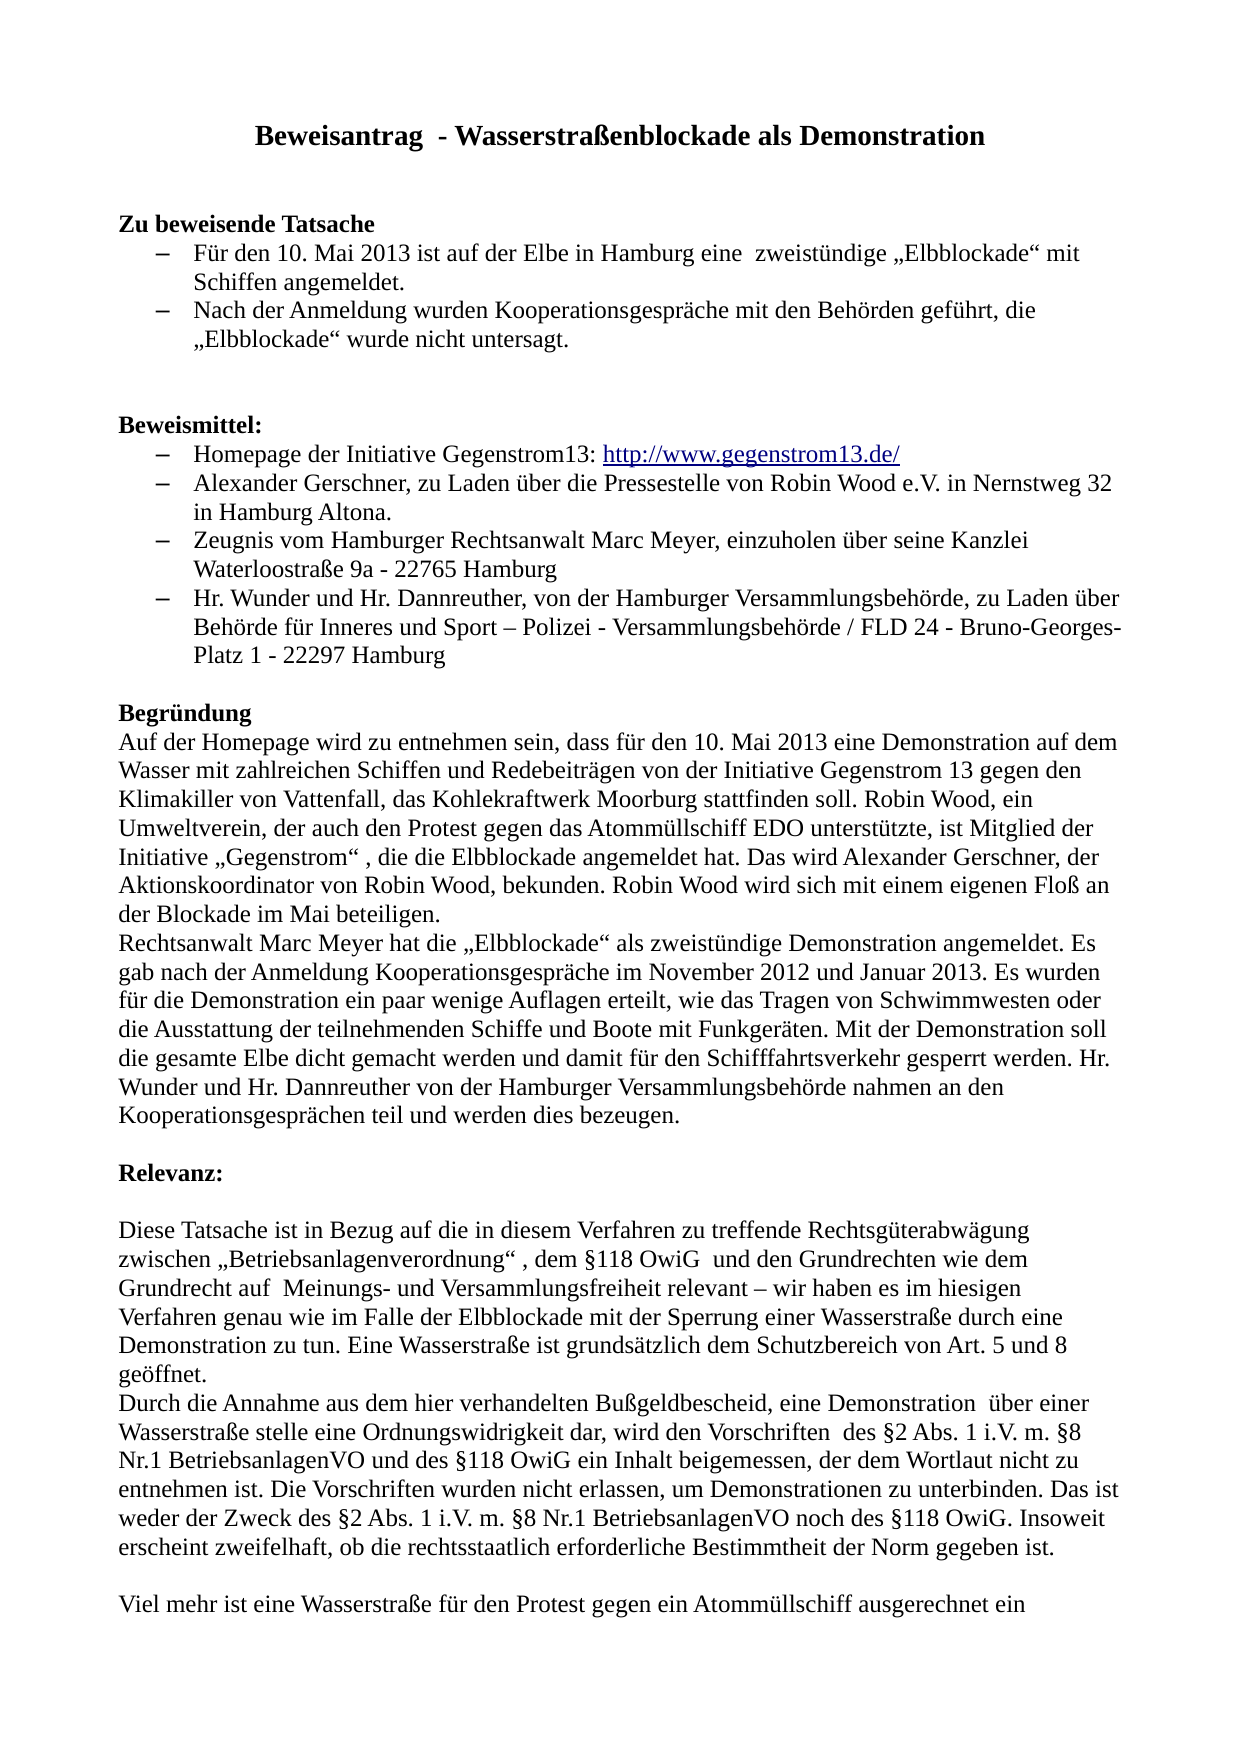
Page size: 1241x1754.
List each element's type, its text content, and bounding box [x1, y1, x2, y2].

text Relevanz: [118, 1158, 1122, 1187]
text Begründung [118, 698, 1122, 727]
text Beweisantrag - Wasserstraßenblockade als Demonstration [118, 118, 1122, 152]
list Homepage der Initiative Gegenstrom13: http://www.gegenstrom13.de/ [156, 439, 1122, 468]
text Rechtsanwalt Marc Meyer hat die „Elbblockade“ als zweistündige Demonstration angemeldet. Es gab nach der Anmeldung Kooperationsgespräche im November 2012 und Januar 2013. Es wurden für die Demonstration ein paar wenige Auflagen erteilt, wie das Tragen von Schwimmwesten oder die Ausstattung der teilnehmenden Schiffe und Boote mit Funkgeräten. Mit der Demonstration soll die gesamte Elbe dicht gemacht werden und damit für den Schifffahrtsverkehr gesperrt werden. Hr. Wunder und Hr. Dannreuther von der Hamburger Versammlungsbehörde nahmen an den Kooperationsgesprächen teil und werden dies bezeugen. [118, 928, 1122, 1129]
list Für den 10. Mai 2013 ist auf der Elbe in Hamburg eine zweistündige „Elbblockade“ mit Schiffen angemeldet. [156, 238, 1122, 295]
list Alexander Gerschner, zu Laden über die Pressestelle von Robin Wood e.V. in Nernstweg 32 in Hamburg Altona. [156, 468, 1122, 525]
text Auf der Homepage wird zu entnehmen sein, dass für den 10. Mai 2013 eine Demonstration auf dem Wasser mit zahlreichen Schiffen und Redebeiträgen von der Initiative Gegenstrom 13 gegen den Klimakiller von Vattenfall, das Kohlekraftwerk Moorburg stattfinden soll. Robin Wood, ein Umweltverein, der auch den Protest gegen das Atommüllschiff EDO unterstützte, ist Mitglied der Initiative „Gegenstrom“ , die die Elbblockade angemeldet hat. Das wird Alexander Gerschner, der Aktionskoordinator von Robin Wood, bekunden. Robin Wood wird sich mit einem eigenen Floß an der Blockade im Mai beteiligen. [118, 727, 1122, 928]
text Zu beweisende Tatsache [118, 209, 1122, 238]
text Durch die Annahme aus dem hier verhandelten Bußgeldbescheid, eine Demonstration über einer Wasserstraße stelle eine Ordnungswidrigkeit dar, wird den Vorschriften des §2 Abs. 1 i.V. m. §8 Nr.1 BetriebsanlagenVO und des §118 OwiG ein Inhalt beigemessen, der dem Wortlaut nicht zu entnehmen ist. Die Vorschriften wurden nicht erlassen, um Demonstrationen zu unterbinden. Das ist weder der Zweck des §2 Abs. 1 i.V. m. §8 Nr.1 BetriebsanlagenVO noch des §118 OwiG. Insoweit erscheint zweifelhaft, ob die rechtsstaatlich erforderliche Bestimmtheit der Norm gegeben ist. [118, 1388, 1122, 1560]
text Viel mehr ist eine Wasserstraße für den Protest gegen ein Atommüllschiff ausgerechnet ein [118, 1589, 1122, 1618]
list Zeugnis vom Hamburger Rechtsanwalt Marc Meyer, einzuholen über seine Kanzlei Waterloostraße 9a - 22765 Hamburg [156, 525, 1122, 583]
text Beweismittel: [118, 410, 1122, 439]
text Diese Tatsache ist in Bezug auf die in diesem Verfahren zu treffende Rechtsgüterabwägung zwischen „Betriebsanlagenverordnung“ , dem §118 OwiG und den Grundrechten wie dem Grundrecht auf Meinungs- und Versammlungsfreiheit relevant – wir haben es im hiesigen Verfahren genau wie im Falle der Elbblockade mit der Sperrung einer Wasserstraße durch eine Demonstration zu tun. Eine Wasserstraße ist grundsätzlich dem Schutzbereich von Art. 5 und 8 geöffnet. [118, 1215, 1122, 1388]
list Nach der Anmeldung wurden Kooperationsgespräche mit den Behörden geführt, die „Elbblockade“ wurde nicht untersagt. [156, 295, 1122, 353]
list Hr. Wunder und Hr. Dannreuther, von der Hamburger Versammlungsbehörde, zu Laden über Behörde für Inneres und Sport – Polizei - Versammlungsbehörde / FLD 24 - Bruno-Georges-Platz 1 - 22297 Hamburg [156, 583, 1122, 669]
